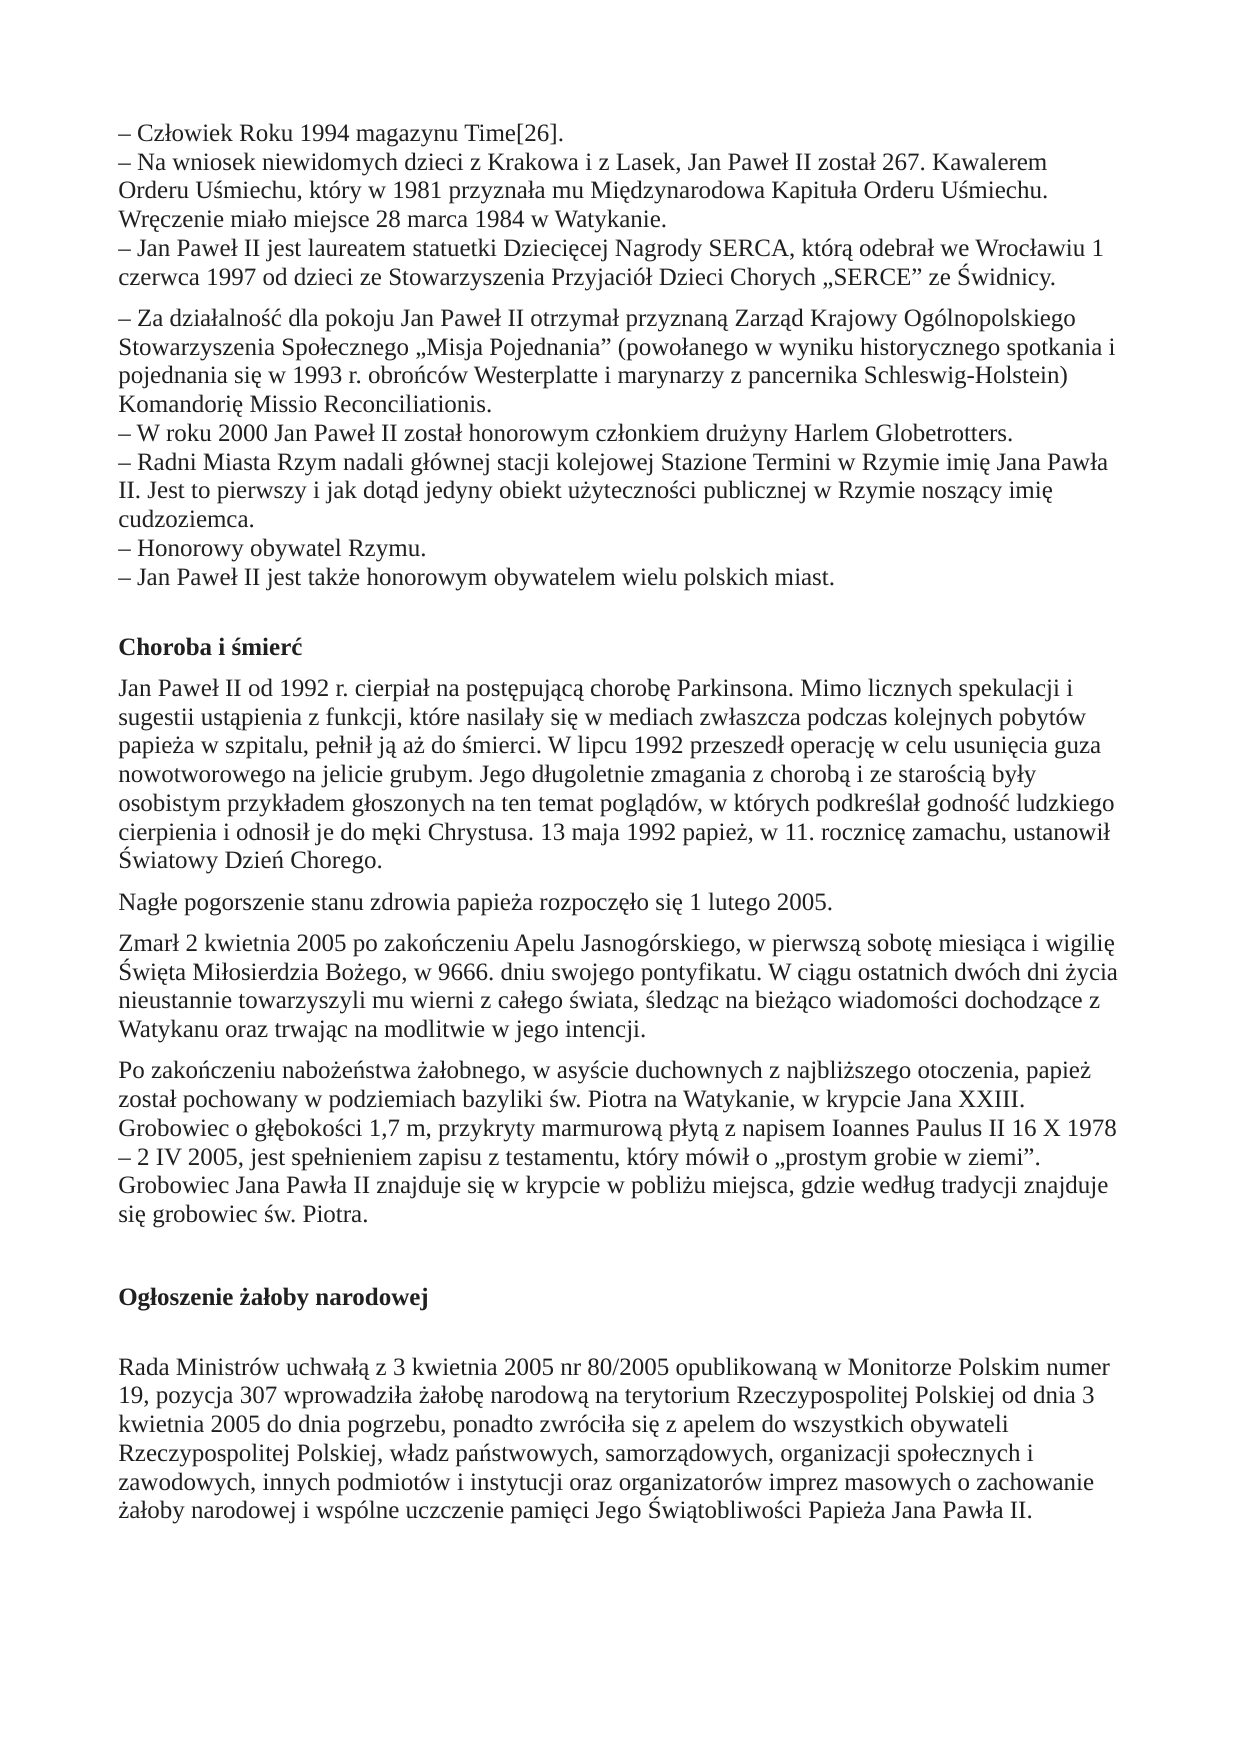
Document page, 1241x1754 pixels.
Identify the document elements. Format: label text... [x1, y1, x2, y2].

text – Człowiek Roku 1994 magazynu Time[26]. – Na wniosek niewidomych dzieci z Krakowa i z Lasek, Jan Paweł II został 267. Kawalerem Orderu Uśmiechu, który w 1981 przyznała mu Międzynarodowa Kapituła Orderu Uśmiechu. Wręczenie miało miejsce 28 marca 1984 w Watykanie. – Jan Paweł II jest laureatem statuetki Dziecięcej Nagrody SERCA, którą odebrał we Wrocławiu 1 czerwca 1997 od dzieci ze Stowarzyszenia Przyjaciół Dzieci Chorych „SERCE” ze Świdnicy. [118, 118, 1122, 291]
text Jan Paweł II od 1992 r. cierpiał na postępującą chorobę Parkinsona. Mimo licznych spekulacji i sugestii ustąpienia z funkcji, które nasilały się w mediach zwłaszcza podczas kolejnych pobytów papieża w szpitalu, pełnił ją aż do śmierci. W lipcu 1992 przeszedł operację w celu usunięcia guza nowotworowego na jelicie grubym. Jego długoletnie zmagania z chorobą i ze starością były osobistym przykładem głoszonych na ten temat poglądów, w których podkreślał godność ludzkiego cierpienia i odnosił je do męki Chrystusa. 13 maja 1992 papież, w 11. rocznicę zamachu, ustanowił Światowy Dzień Chorego. [118, 673, 1122, 874]
text – Za działalność dla pokoju Jan Paweł II otrzymał przyznaną Zarząd Krajowy Ogólnopolskiego Stowarzyszenia Społecznego „Misja Pojednania” (powołanego w wyniku historycznego spotkania i pojednania się w 1993 r. obrońców Westerplatte i marynarzy z pancernika Schleswig-Holstein) Komandorię Missio Reconciliationis. – W roku 2000 Jan Paweł II został honorowym członkiem drużyny Harlem Globetrotters. – Radni Miasta Rzym nadali głównej stacji kolejowej Stazione Termini w Rzymie imię Jana Pawła II. Jest to pierwszy i jak dotąd jedyny obiekt użyteczności publicznej w Rzymie noszący imię cudzoziemca. – Honorowy obywatel Rzymu. – Jan Paweł II jest także honorowym obywatelem wielu polskich miast. [118, 303, 1122, 591]
text Rada Ministrów uchwałą z 3 kwietnia 2005 nr 80/2005 opublikowaną w Monitorze Polskim numer 19, pozycja 307 wprowadziła żałobę narodową na terytorium Rzeczypospolitej Polskiej od dnia 3 kwietnia 2005 do dnia pogrzebu, ponadto zwróciła się z apelem do wszystkich obywateli Rzeczypospolitej Polskiej, władz państwowych, samorządowych, organizacji społecznych i zawodowych, innych podmiotów i instytucji oraz organizatorów imprez masowych o zachowanie żałoby narodowej i wspólne uczczenie pamięci Jego Świątobliwości Papieża Jana Pawła II. [118, 1323, 1122, 1524]
text Choroba i śmierć [118, 603, 1122, 661]
text Ogłoszenie żałoby narodowej [118, 1282, 1122, 1311]
text Po zakończeniu nabożeństwa żałobnego, w asyście duchownych z najbliższego otoczenia, papież został pochowany w podziemiach bazyliki św. Piotra na Watykanie, w krypcie Jana XXIII. Grobowiec o głębokości 1,7 m, przykryty marmurową płytą z napisem Ioannes Paulus II 16 X 1978 – 2 IV 2005, jest spełnieniem zapisu z testamentu, który mówił o „prostym grobie w ziemi”. Grobowiec Jana Pawła II znajduje się w krypcie w pobliżu miejsca, gdzie według tradycji znajduje się grobowiec św. Piotra. [118, 1056, 1122, 1228]
text Zmarł 2 kwietnia 2005 po zakończeniu Apelu Jasnogórskiego, w pierwszą sobotę miesiąca i wigilię Święta Miłosierdzia Bożego, w 9666. dniu swojego pontyfikatu. W ciągu ostatnich dwóch dni życia nieustannie towarzyszyli mu wierni z całego świata, śledząc na bieżąco wiadomości dochodzące z Watykanu oraz trwając na modlitwie w jego intencji. [118, 928, 1122, 1043]
text Nagłe pogorszenie stanu zdrowia papieża rozpoczęło się 1 lutego 2005. [118, 887, 1122, 916]
